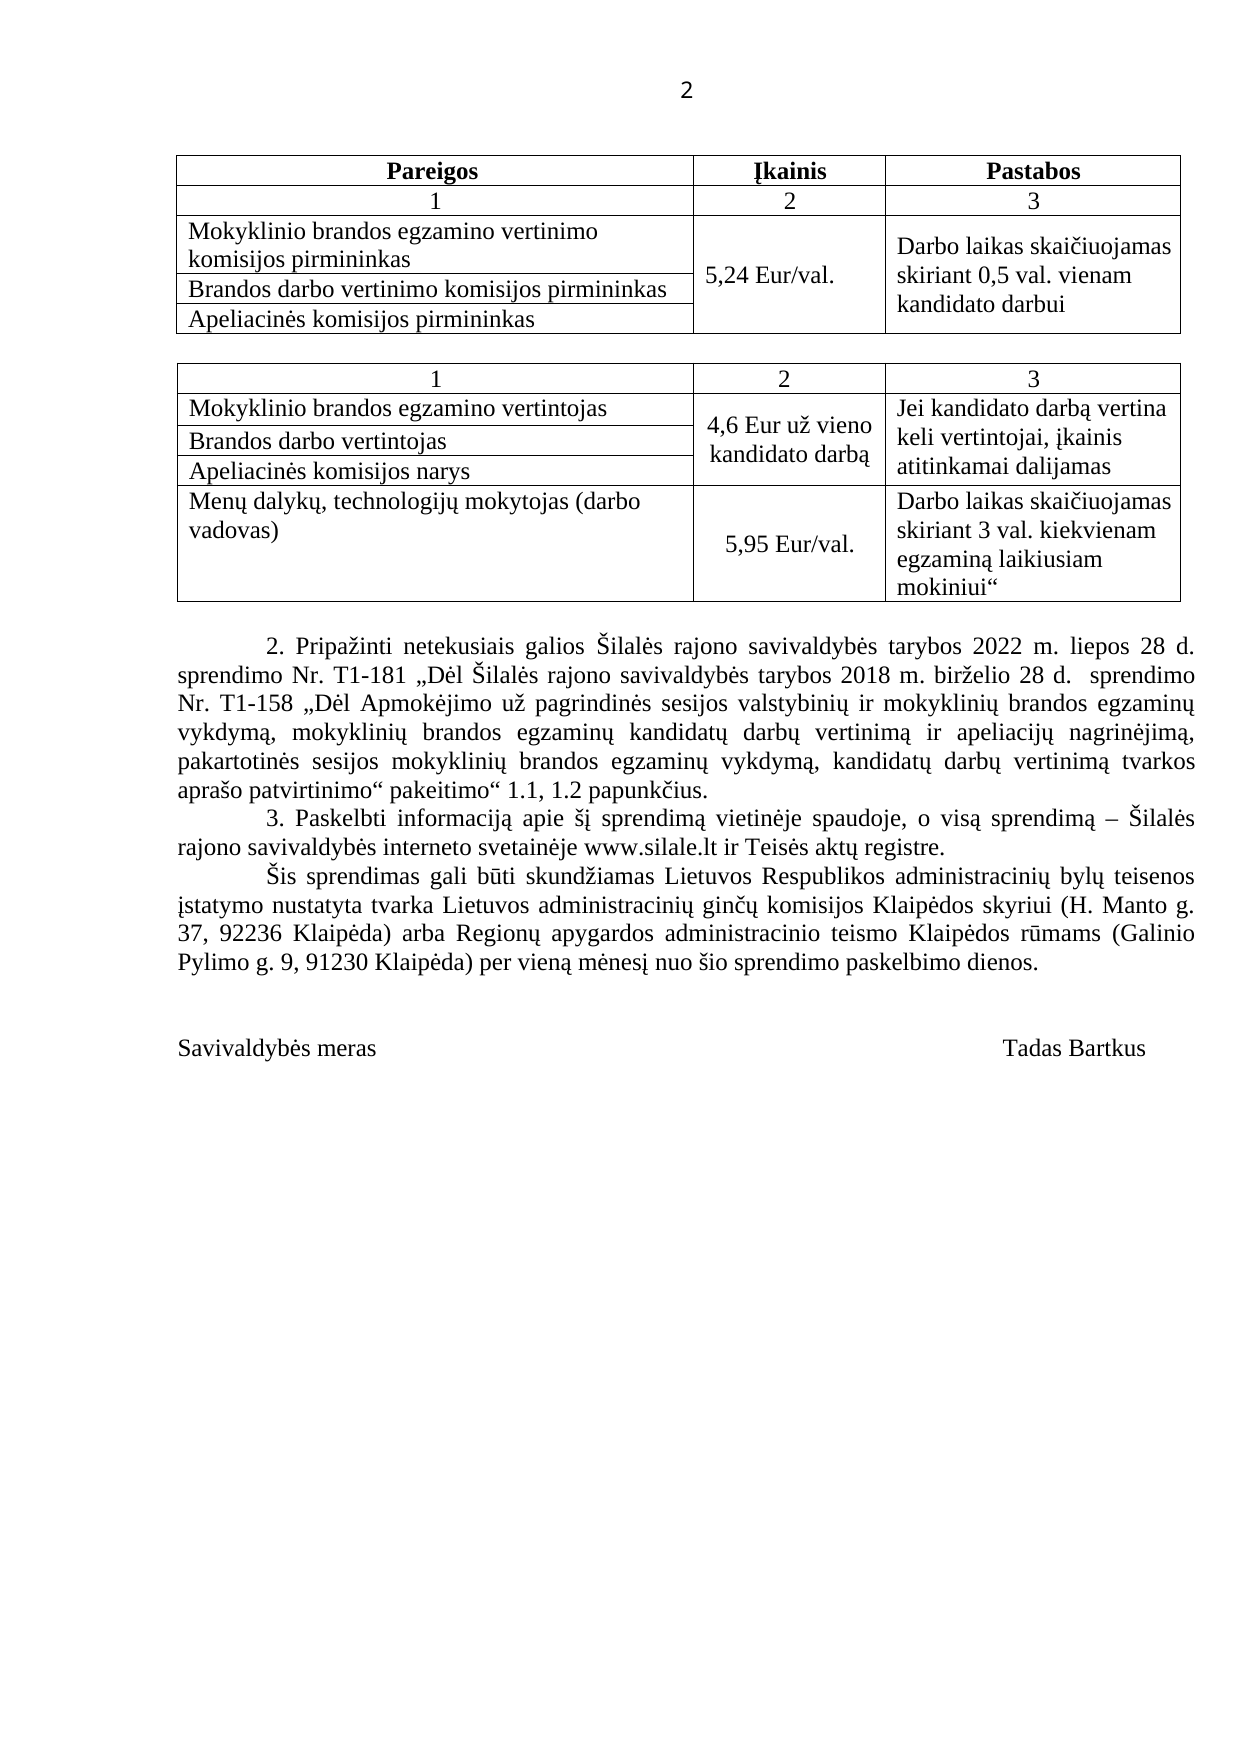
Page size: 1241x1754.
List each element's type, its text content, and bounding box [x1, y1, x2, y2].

table_header Įkainis [694, 156, 885, 185]
table_cell Apeliacinės komisijos pirmininkas [177, 304, 693, 333]
table_cell 5,95 Eur/val. [694, 486, 885, 601]
text 3. Paskelbti informaciją apie šį sprendimą vietinėje spaudoje, o visą sprendimą – Šilalės rajono savivaldybės interneto svetainėje www.silale.lt ir Teisės aktų registre. [177, 803, 1196, 861]
text Šis sprendimas gali būti skundžiamas Lietuvos Respublikos administracinių bylų teisenos įstatymo nustatyta tvarka Lietuvos administracinių ginčų komisijos Klaipėdos skyriui (H. Manto g. 37, 92236 Klaipėda) arba Regionų apygardos administracinio teismo Klaipėdos rūmams (Galinio Pylimo g. 9, 91230 Klaipėda) per vieną mėnesį nuo šio sprendimo paskelbimo dienos. [177, 861, 1196, 976]
table_cell Brandos darbo vertinimo komisijos pirmininkas [177, 274, 693, 303]
table_cell 5,24 Eur/val. [694, 216, 885, 333]
table_cell 3 [886, 186, 1180, 215]
text 2. Pripažinti netekusiais galios Šilalės rajono savivaldybės tarybos 2022 m. liepos 28 d. sprendimo Nr. T1-181 „Dėl Šilalės rajono savivaldybės tarybos 2018 m. birželio 28 d. sprendimo Nr. T1-158 „Dėl Apmokėjimo už pagrindinės sesijos valstybinių ir mokyklinių brandos egzaminų vykdymą, mokyklinių brandos egzaminų kandidatų darbų vertinimą ir apeliacijų nagrinėjimą, pakartotinės sesijos mokyklinių brandos egzaminų vykdymą, kandidatų darbų vertinimą tvarkos aprašo patvirtinimo“ pakeitimo“ 1.1, 1.2 papunkčius. [177, 631, 1196, 803]
table_cell Apeliacinės komisijos narys [178, 456, 693, 485]
text Savivaldybės meras Tadas Bartkus [177, 1033, 1196, 1062]
table_cell Darbo laikas skaičiuojamas skiriant 3 val. kiekvienam egzaminą laikiusiam mokiniui“ [886, 486, 1180, 601]
table_cell Mokyklinio brandos egzamino vertinimo komisijos pirmininkas [177, 216, 693, 273]
table_header 1 [178, 364, 693, 392]
table_cell 4,6 Eur už vieno kandidato darbą [694, 394, 885, 485]
table_header Pastabos [886, 156, 1180, 185]
table_cell Darbo laikas skaičiuojamas skiriant 0,5 val. vienam kandidato darbui [886, 216, 1180, 333]
table_cell 2 [694, 186, 885, 215]
table_cell 1 [177, 186, 693, 215]
table_cell Jei kandidato darbą vertina keli vertintojai, įkainis atitinkamai dalijamas [886, 394, 1180, 485]
table_cell Brandos darbo vertintojas [178, 426, 693, 455]
table_header 3 [886, 364, 1180, 392]
table_cell Menų dalykų, technologijų mokytojas (darbo vadovas) [178, 486, 693, 601]
table_cell Mokyklinio brandos egzamino vertintojas [178, 394, 693, 425]
table_header Pareigos [177, 156, 693, 185]
table_header 2 [694, 364, 885, 392]
